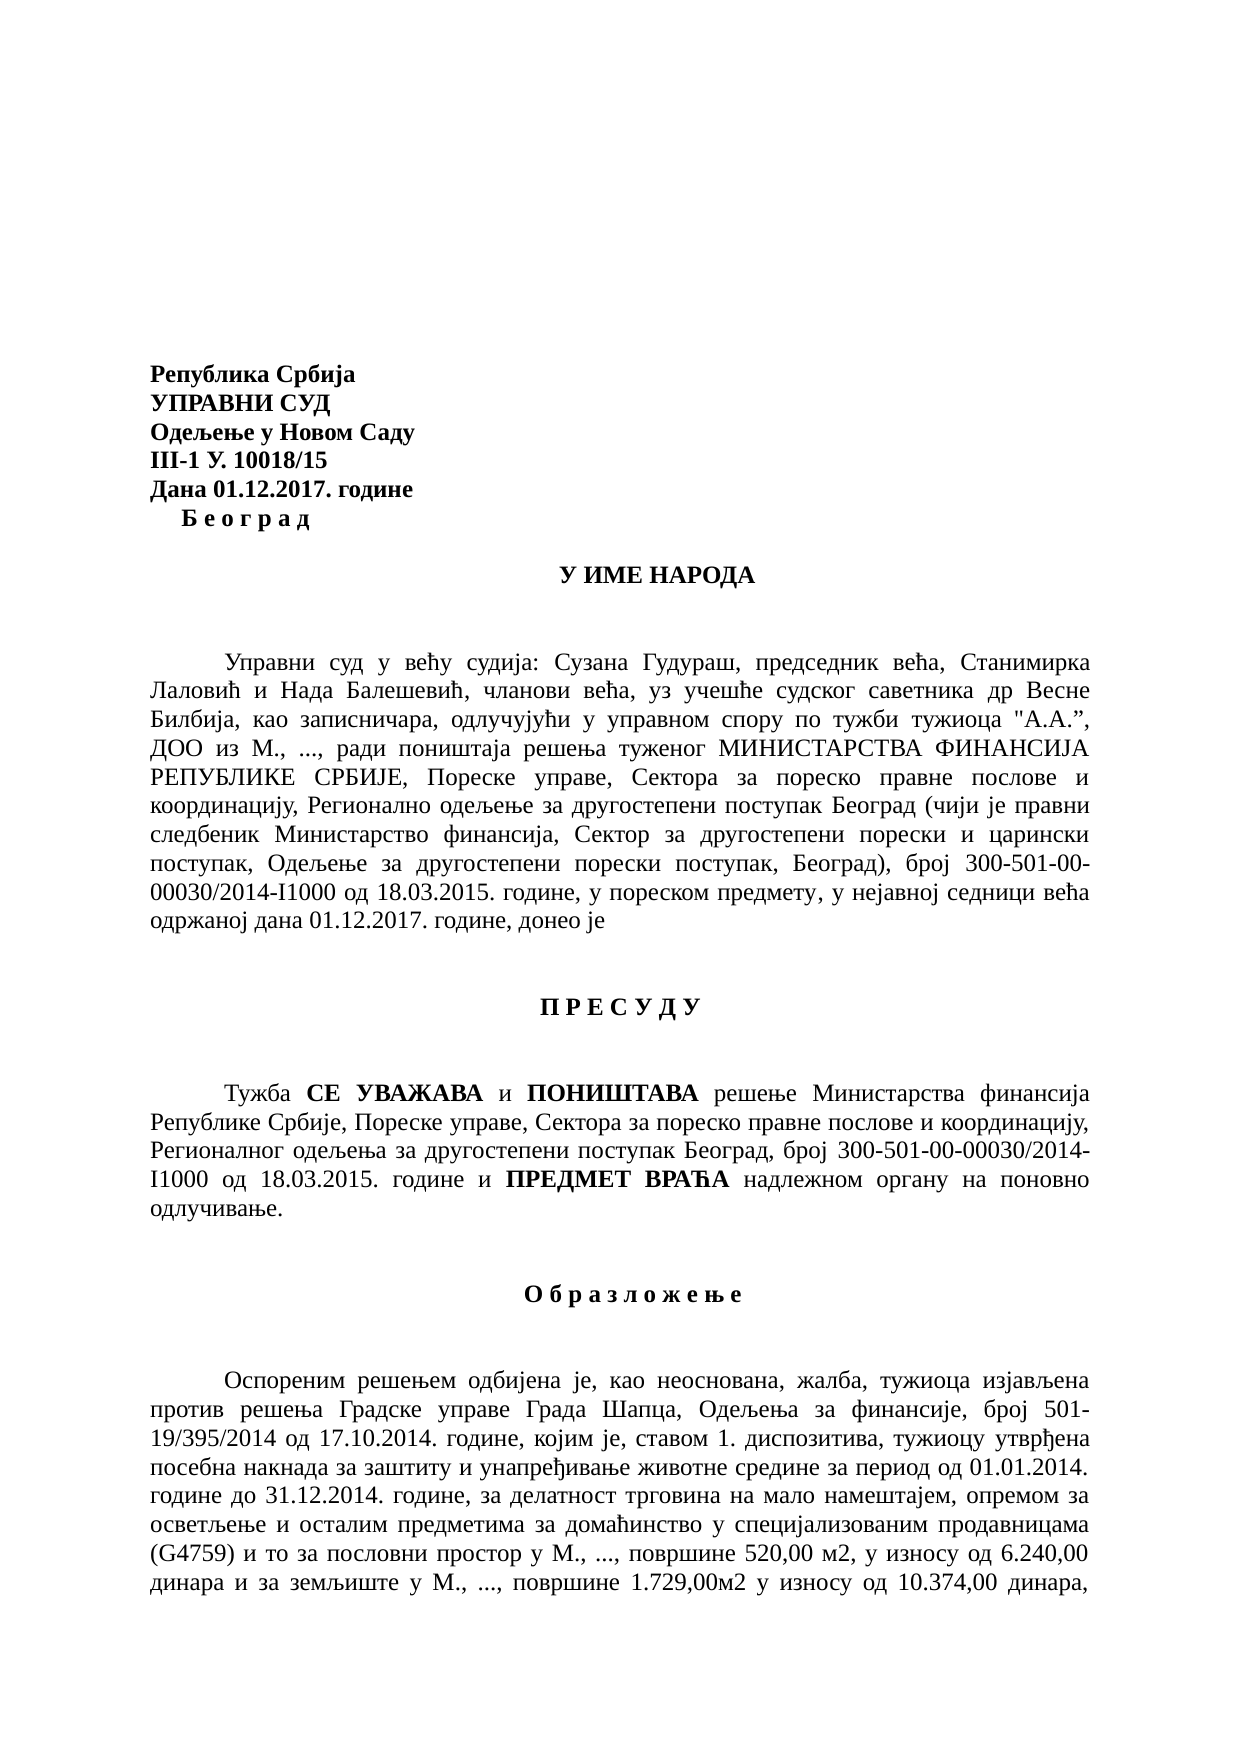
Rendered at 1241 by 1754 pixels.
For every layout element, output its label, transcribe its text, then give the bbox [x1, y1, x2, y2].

text Оспореним решењем одбијена је, као неоснована, жалба, тужиоца изјављена против решења Градске управе Града Шапца, Одељења за финансије, број 501-19/395/2014 од 17.10.2014. године, којим је, ставом 1. диспозитива, тужиоцу утврђена посебна накнада за заштиту и унапређивање животне средине за период од 01.01.2014. године до 31.12.2014. године, за делатност трговина на мало намештајем, опремом за осветљење и осталим предметима за домаћинство у специјализованим продавницама (G4759) и то за пословни простор у М., ..., површине 520,00 м2, у износу од 6.240,00 динара и за земљиште у М., ..., површине 1.729,00м2 у износу од 10.374,00 динара, [150, 1365, 1090, 1595]
text Управни суд у већу судија: Сузана Гудураш, председник већа, Станимирка Лаловић и Нада Балешевић, чланови већа, уз учешће судског саветника др Весне Билбија, као записничарa, одлучујући у управном спору по тужби тужиоца "A.A.”, ДОО из М., ..., ради поништаја решења туженог МИНИСТАРСТВА ФИНАНСИЈА РЕПУБЛИКЕ СРБИЈЕ, Пореске управе, Сектора за пореско правне послове и координацију, Регионално одељење за другостепени поступак Београд (чији је правни следбеник Министарство финансија, Сектор за другостепени порески и царински поступак, Одељење за другостепени порески поступак, Београд), број 300-501-00-00030/2014-I1000 од 18.03.2015. године, у пореском предмету, у нејавној седници већа одржаној дана 01.12.2017. године, донео је [150, 647, 1090, 934]
text У ИМЕ НАРОДА [150, 560, 1090, 589]
text О б р а з л о ж е њ е [150, 1279, 1090, 1308]
text III-1 У. 10018/15 [150, 445, 1090, 474]
text Република Србија [150, 148, 1090, 388]
text Одељење у Новом Саду [150, 417, 1090, 445]
text П Р Е С У Д У [150, 992, 1090, 1020]
text Тужба СЕ УВАЖАВА и ПОНИШТАВА решење Министарства финансија Републике Србије, Пореске управе, Секторa за пореско правне послове и координацију, Регионалног одељења за другостепени поступак Београд, број 300-501-00-00030/2014-I1000 од 18.03.2015. године и ПРЕДМЕТ ВРАЋА надлежном органу на поновно одлучивање. [150, 1078, 1090, 1222]
text Дана 01.12.2017. године [150, 474, 1090, 503]
text Б е о г р а д [150, 503, 1090, 532]
text УПРАВНИ СУД [150, 388, 1090, 417]
